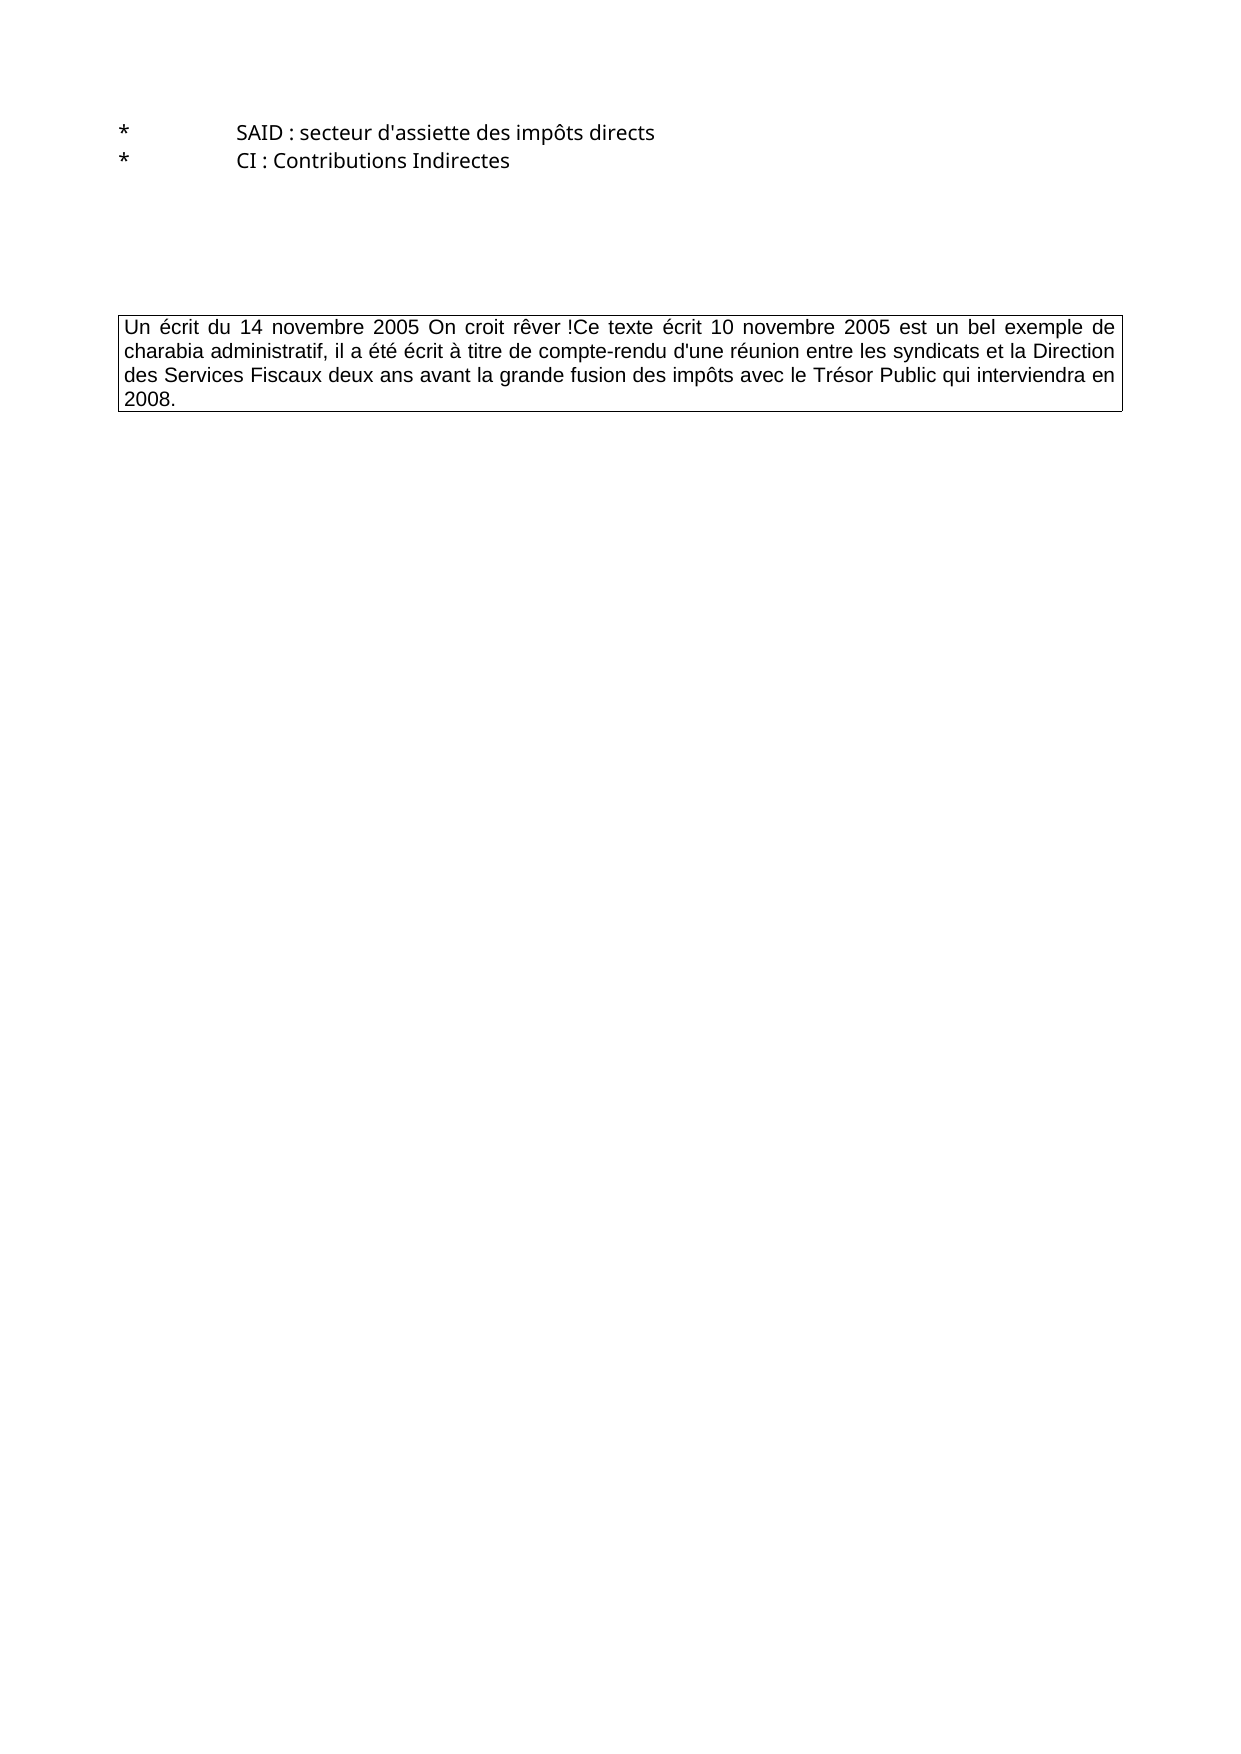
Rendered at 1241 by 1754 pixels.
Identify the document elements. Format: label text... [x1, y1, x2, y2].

table_header Un écrit du 14 novembre 2005 On croit rêver !Ce texte écrit 10 novembre 2005 est un bel exemple de charabia administratif, il a été écrit à titre de compte-rendu d'une réunion entre les syndicats et la Direction des Services Fiscaux deux ans avant la grande fusion des impôts avec le Trésor Public qui interviendra en 2008. [119, 316, 1122, 411]
text * CI : Contributions Indirectes [118, 147, 1122, 175]
text * SAID : secteur d'assiette des impôts directs [118, 118, 1122, 147]
